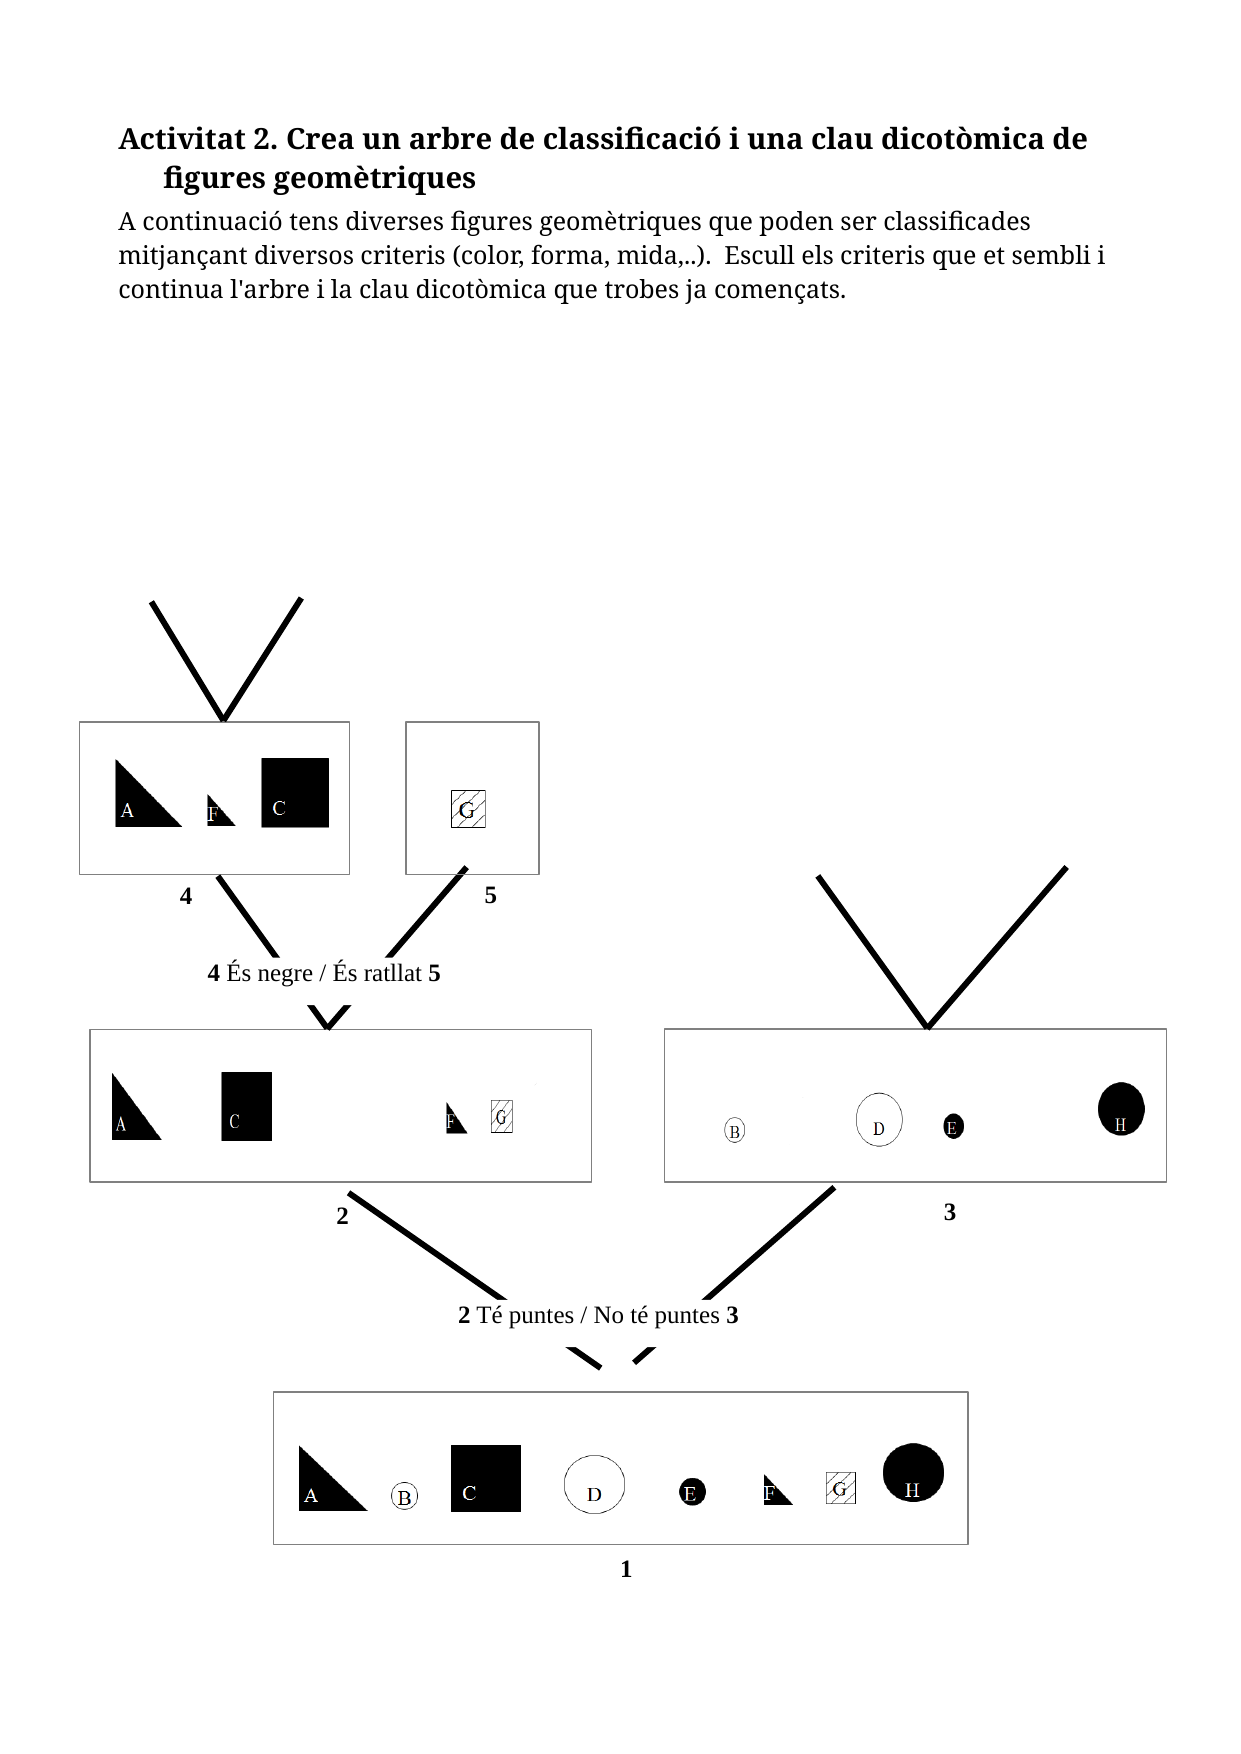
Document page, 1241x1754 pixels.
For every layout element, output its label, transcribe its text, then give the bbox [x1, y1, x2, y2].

picture [103, 744, 338, 841]
picture [665, 1061, 1153, 1162]
text A continuació tens diverses figures geomètriques que poden ser classificades mitjançant diversos criteris (color, forma, mida,..). Escull els criteris que et sembli i continua l'arbre i la clau dicotòmica que trobes ja començats. [118, 204, 1122, 306]
subtitle Activitat 2. Crea un arbre de classificació i una clau dicotòmica de figures geomètriques [118, 118, 1122, 197]
picture [434, 778, 498, 837]
picture [102, 1048, 584, 1160]
picture [644, 1061, 664, 1162]
picture [285, 1420, 955, 1531]
